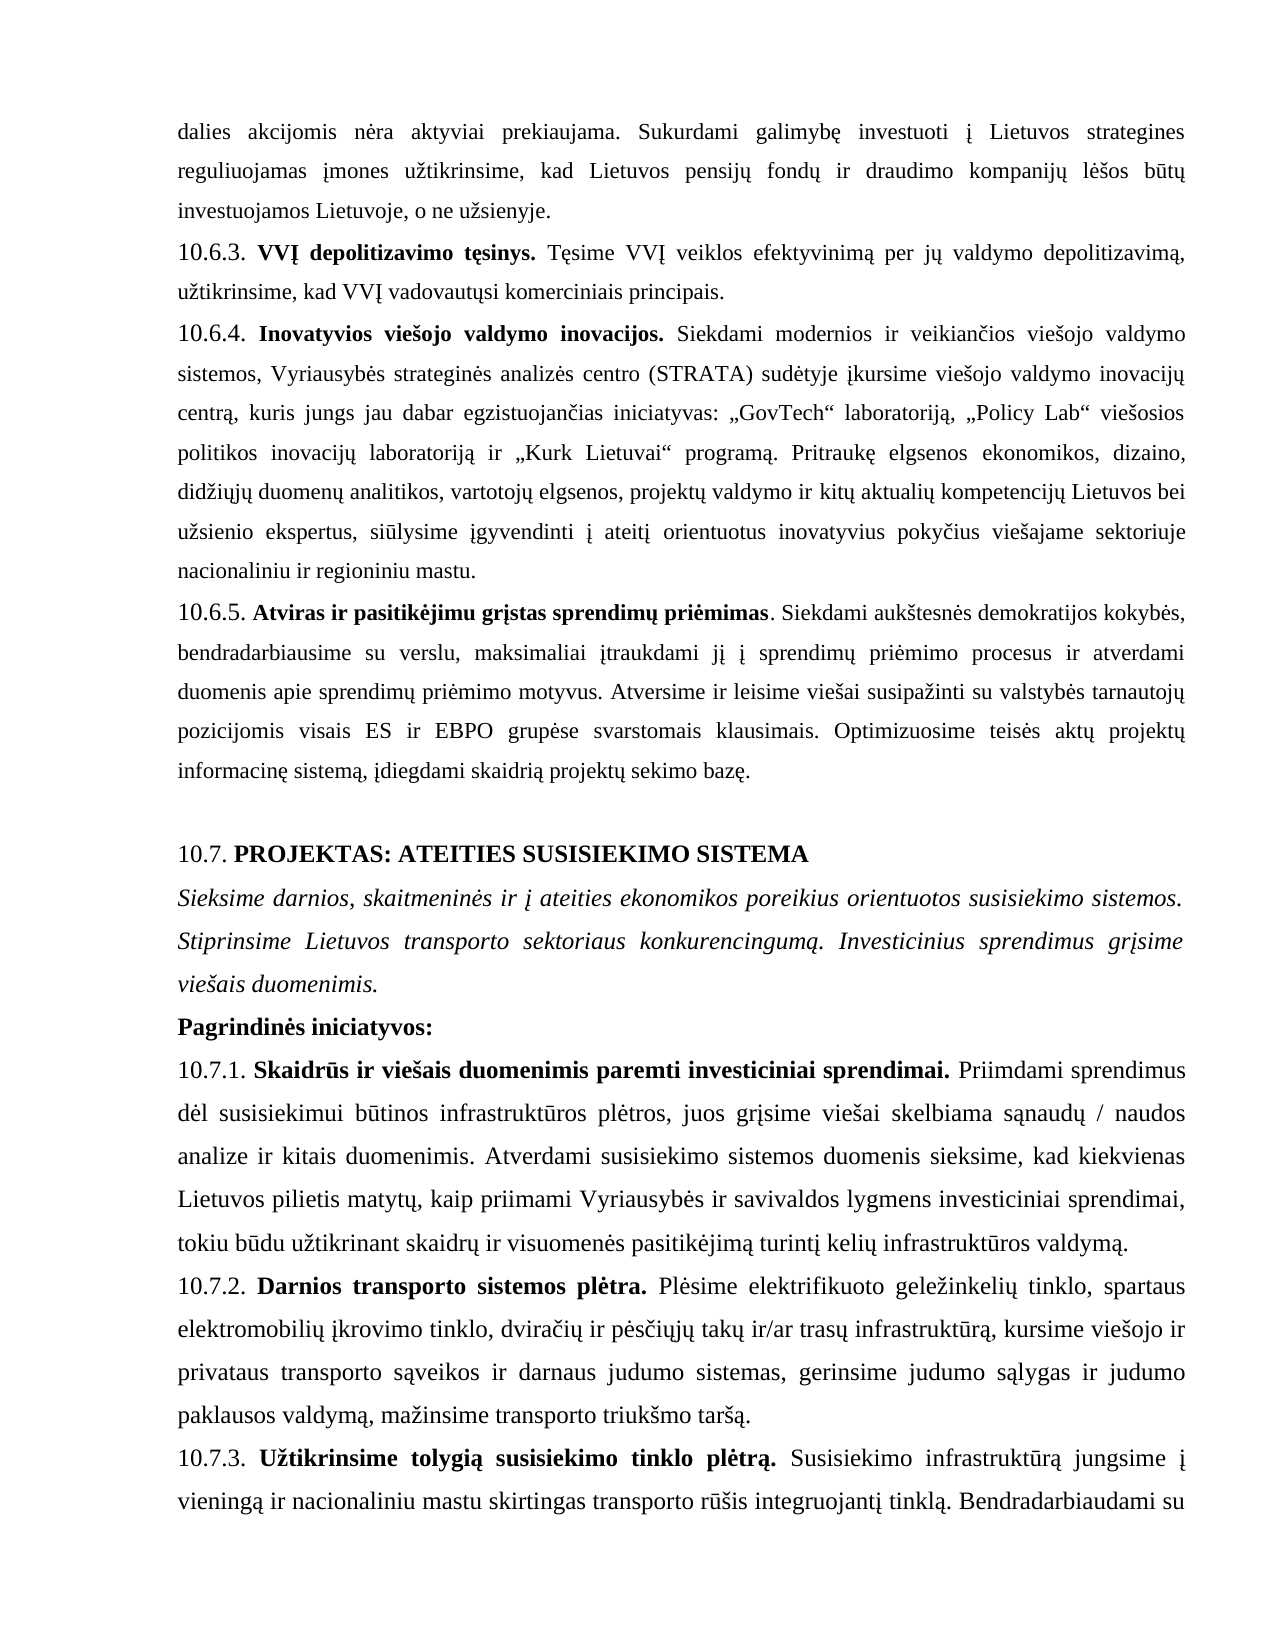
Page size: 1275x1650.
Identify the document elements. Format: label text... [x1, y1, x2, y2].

text Pagrindinės iniciatyvos: [177, 1012, 1186, 1041]
text 10.6.5. Atviras ir pasitikėjimu grįstas sprendimų priėmimas. Siekdami aukštesnės demokratijos kokybės, bendradarbiausime su verslu, maksimaliai įtraukdami jį į sprendimų priėmimo procesus ir atverdami duomenis apie sprendimų priėmimo motyvus. Atversime ir leisime viešai susipažinti su valstybės tarnautojų pozicijomis visais ES ir EBPO grupėse svarstomais klausimais. Optimizuosime teisės aktų projektų informacinę sistemą, įdiegdami skaidrią projektų sekimo bazę. [177, 597, 1186, 783]
text 10.7.3. Užtikrinsime tolygią susisiekimo tinklo plėtrą. Susisiekimo infrastruktūrą jungsime į vieningą ir nacionaliniu mastu skirtingas transporto rūšis integruojantį tinklą. Bendradarbiaudami su [177, 1443, 1186, 1515]
text 10.7.1. Skaidrūs ir viešais duomenimis paremti investiciniai sprendimai. Priimdami sprendimus dėl susisiekimui būtinos infrastruktūros plėtros, juos grįsime viešai skelbiama sąnaudų / naudos analize ir kitais duomenimis. Atverdami susisiekimo sistemos duomenis sieksime, kad kiekvienas Lietuvos pilietis matytų, kaip priimami Vyriausybės ir savivaldos lygmens investiciniai sprendimai, tokiu būdu užtikrinant skaidrų ir visuomenės pasitikėjimą turintį kelių infrastruktūros valdymą. [177, 1055, 1186, 1256]
text 10.6.3. VVĮ depolitizavimo tęsinys. Tęsime VVĮ veiklos efektyvinimą per jų valdymo depolitizavimą, užtikrinsime, kad VVĮ vadovautųsi komerciniais principais. [177, 237, 1186, 305]
subtitle 10.7. PROJEKTAS: ATEITIES SUSISIEKIMO SISTEMA [177, 839, 1186, 868]
text 10.6.4. Inovatyvios viešojo valdymo inovacijos. Siekdami modernios ir veikiančios viešojo valdymo sistemos, Vyriausybės strateginės analizės centro (STRATA) sudėtyje įkursime viešojo valdymo inovacijų centrą, kuris jungs jau dabar egzistuojančias iniciatyvas: „GovTech“ laboratoriją, „Policy Lab“ viešosios politikos inovacijų laboratoriją ir „Kurk Lietuvai“ programą. Pritraukę elgsenos ekonomikos, dizaino, didžiųjų duomenų analitikos, vartotojų elgsenos, projektų valdymo ir kitų aktualių kompetencijų Lietuvos bei užsienio ekspertus, siūlysime įgyvendinti į ateitį orientuotus inovatyvius pokyčius viešajame sektoriuje nacionaliniu ir regioniniu mastu. [177, 318, 1186, 583]
text Sieksime darnios, skaitmeninės ir į ateities ekonomikos poreikius orientuotos susisiekimo sistemos. Stiprinsime Lietuvos transporto sektoriaus konkurencingumą. Investicinius sprendimus grįsime viešais duomenimis. [177, 883, 1186, 998]
text dalies akcijomis nėra aktyviai prekiaujama. Sukurdami galimybę investuoti į Lietuvos strategines reguliuojamas įmones užtikrinsime, kad Lietuvos pensijų fondų ir draudimo kompanijų lėšos būtų investuojamos Lietuvoje, o ne užsienyje. [177, 118, 1186, 223]
text 10.7.2. Darnios transporto sistemos plėtra. Plėsime elektrifikuoto geležinkelių tinklo, spartaus elektromobilių įkrovimo tinklo, dviračių ir pėsčiųjų takų ir/ar trasų infrastruktūrą, kursime viešojo ir privataus transporto sąveikos ir darnaus judumo sistemas, gerinsime judumo sąlygas ir judumo paklausos valdymą, mažinsime transporto triukšmo taršą. [177, 1271, 1186, 1429]
